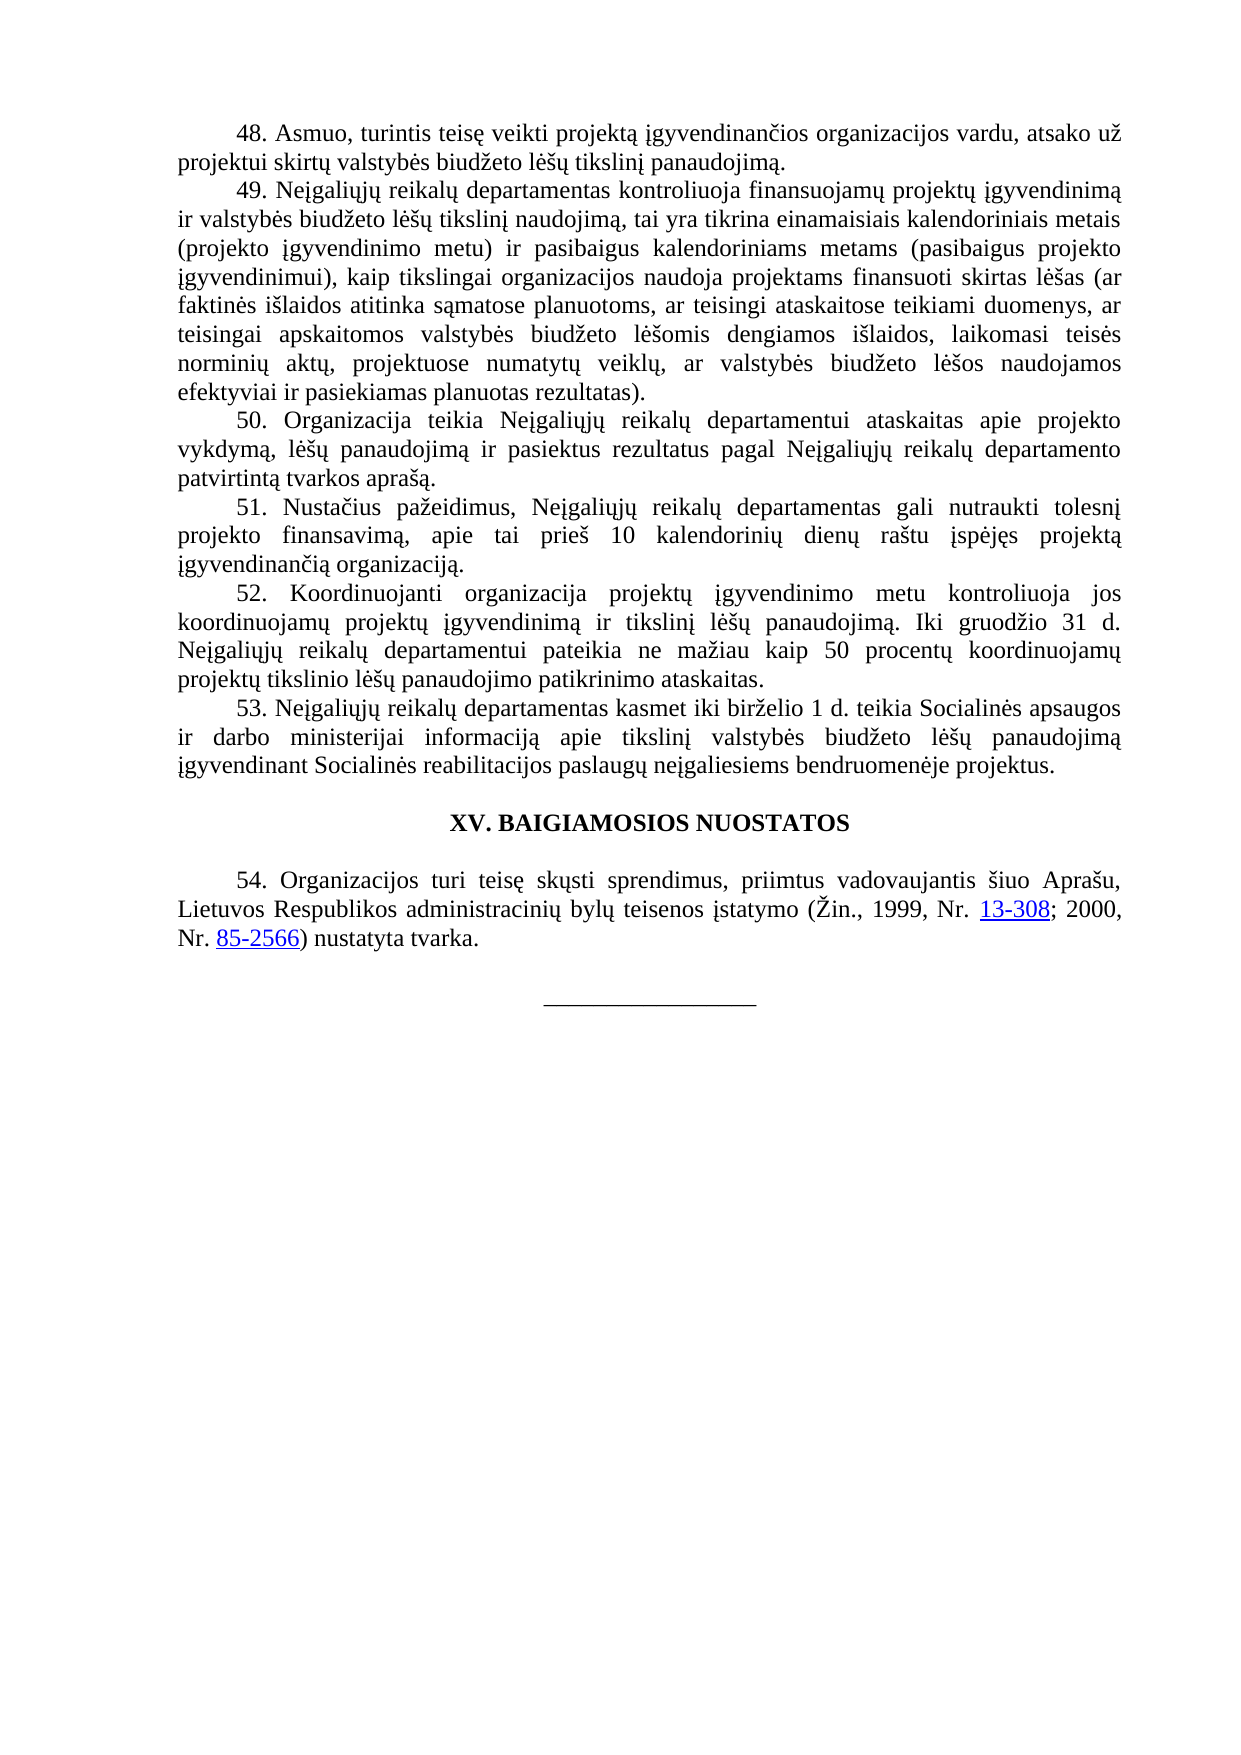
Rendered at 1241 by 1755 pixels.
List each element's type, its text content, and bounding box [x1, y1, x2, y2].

text 52. Koordinuojanti organizacija projektų įgyvendinimo metu kontroliuoja jos koordinuojamų projektų įgyvendinimą ir tikslinį lėšų panaudojimą. Iki gruodžio 31 d. Neįgaliųjų reikalų departamentui pateikia ne mažiau kaip 50 procentų koordinuojamų projektų tikslinio lėšų panaudojimo patikrinimo ataskaitas. [177, 578, 1122, 693]
text XV. BAIGIAMOSIOS NUOSTATOS [177, 808, 1122, 837]
text 54. Organizacijos turi teisę skųsti sprendimus, priimtus vadovaujantis šiuo Aprašu, Lietuvos Respublikos administracinių bylų teisenos įstatymo (Žin., 1999, Nr. 13-308; 2000, Nr. 85-2566) nustatyta tvarka. [177, 866, 1122, 952]
text 48. Asmuo, turintis teisę veikti projektą įgyvendinančios organizacijos vardu, atsako už projektui skirtų valstybės biudžeto lėšų tikslinį panaudojimą. [177, 118, 1122, 176]
text 53. Neįgaliųjų reikalų departamentas kasmet iki birželio 1 d. teikia Socialinės apsaugos ir darbo ministerijai informaciją apie tikslinį valstybės biudžeto lėšų panaudojimą įgyvendinant Socialinės reabilitacijos paslaugų neįgaliesiems bendruomenėje projektus. [177, 693, 1122, 779]
text 50. Organizacija teikia Neįgaliųjų reikalų departamentui ataskaitas apie projekto vykdymą, lėšų panaudojimą ir pasiektus rezultatus pagal Neįgaliųjų reikalų departamento patvirtintą tvarkos aprašą. [177, 406, 1122, 492]
text 51. Nustačius pažeidimus, Neįgaliųjų reikalų departamentas gali nutraukti tolesnį projekto finansavimą, apie tai prieš 10 kalendorinių dienų raštu įspėjęs projektą įgyvendinančią organizaciją. [177, 492, 1122, 578]
text _________________ [177, 981, 1122, 1009]
text 49. Neįgaliųjų reikalų departamentas kontroliuoja finansuojamų projektų įgyvendinimą ir valstybės biudžeto lėšų tikslinį naudojimą, tai yra tikrina einamaisiais kalendoriniais metais (projekto įgyvendinimo metu) ir pasibaigus kalendoriniams metams (pasibaigus projekto įgyvendinimui), kaip tikslingai organizacijos naudoja projektams finansuoti skirtas lėšas (ar faktinės išlaidos atitinka sąmatose planuotoms, ar teisingi ataskaitose teikiami duomenys, ar teisingai apskaitomos valstybės biudžeto lėšomis dengiamos išlaidos, laikomasi teisės norminių aktų, projektuose numatytų veiklų, ar valstybės biudžeto lėšos naudojamos efektyviai ir pasiekiamas planuotas rezultatas). [177, 176, 1122, 406]
